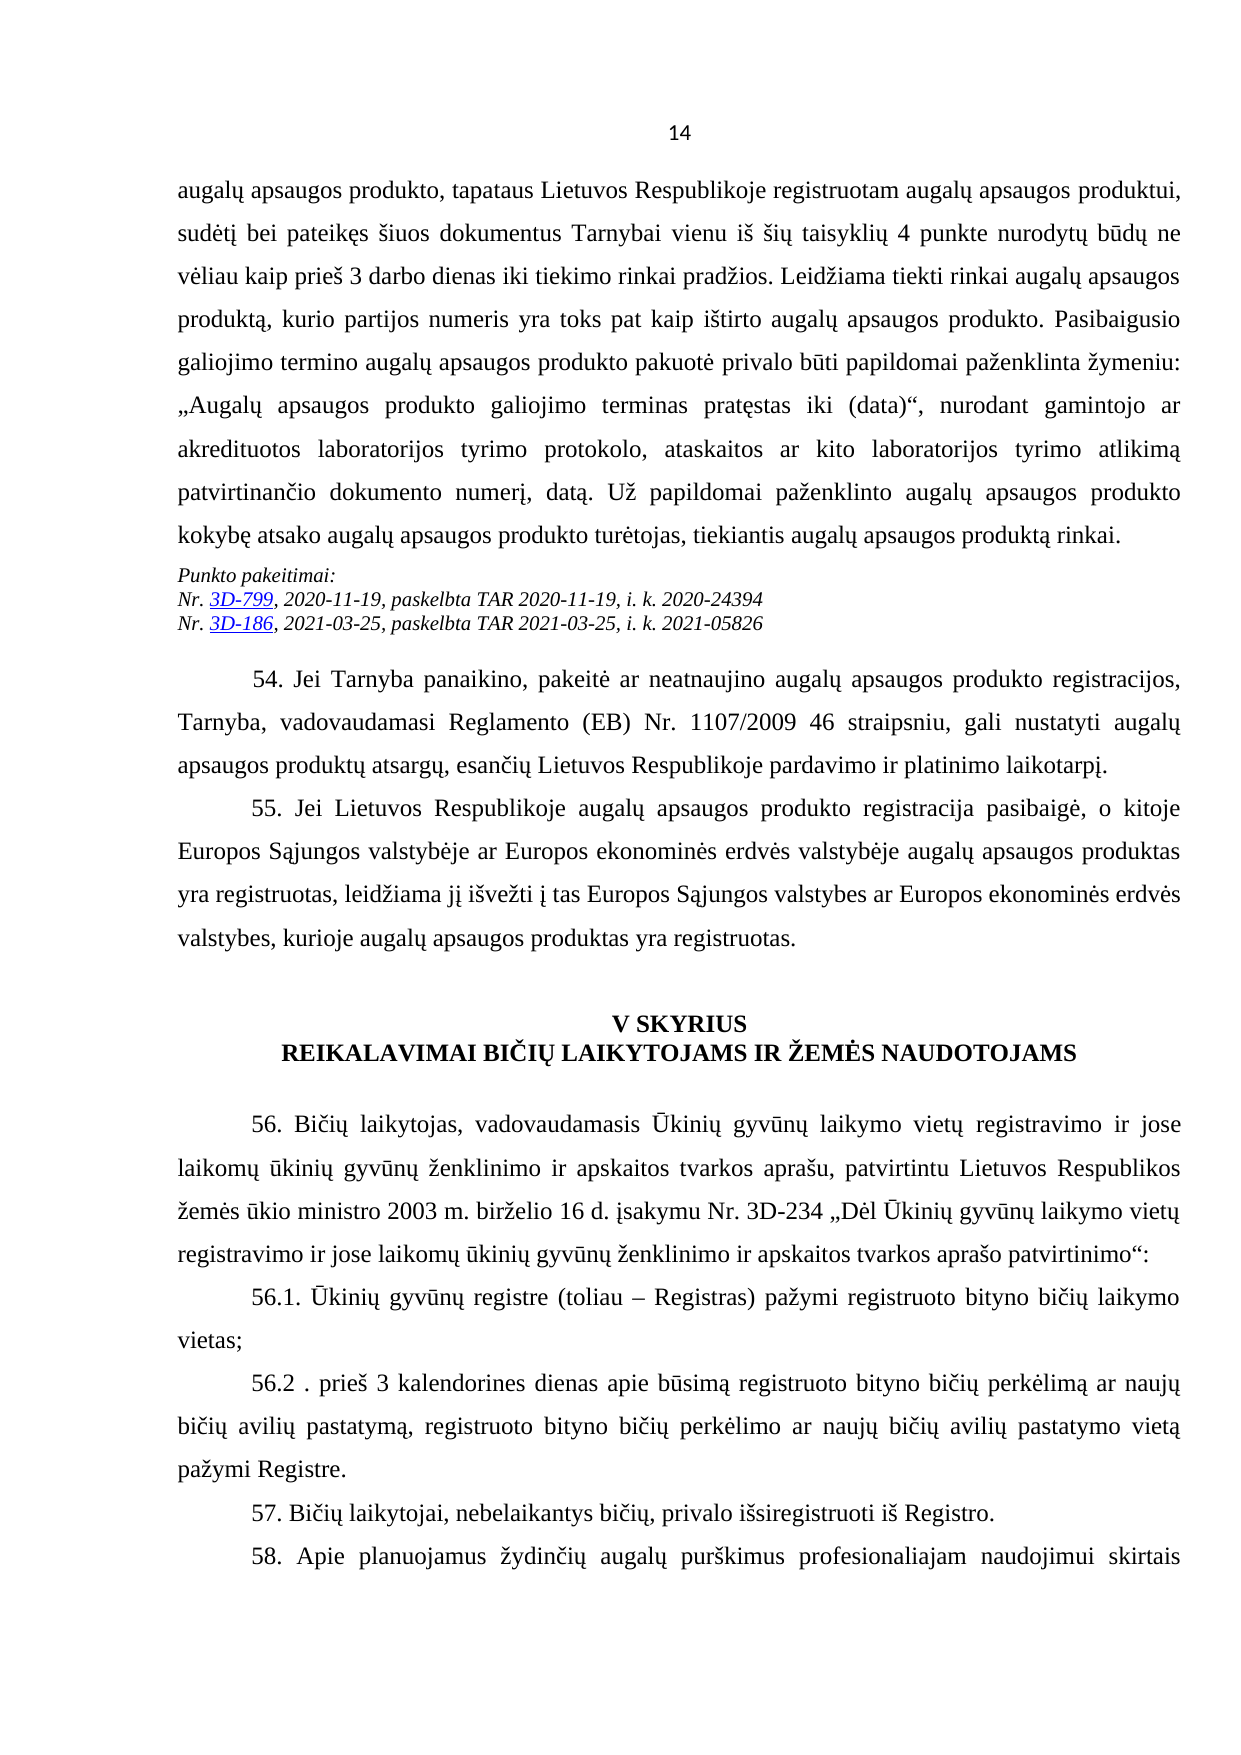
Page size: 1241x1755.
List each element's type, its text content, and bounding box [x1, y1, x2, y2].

text 56.2 . prieš 3 kalendorines dienas apie būsimą registruoto bityno bičių perkėlimą ar naujų bičių avilių pastatymą, registruoto bityno bičių perkėlimo ar naujų bičių avilių pastatymo vietą pažymi Registre. [177, 1368, 1181, 1483]
text 58. Apie planuojamus žydinčių augalų purškimus profesionaliajam naudojimui skirtais [177, 1541, 1181, 1569]
text 56. Bičių laikytojas, vadovaudamasis Ūkinių gyvūnų laikymo vietų registravimo ir jose laikomų ūkinių gyvūnų ženklinimo ir apskaitos tvarkos aprašu, patvirtintu Lietuvos Respublikos žemės ūkio ministro 2003 m. birželio 16 d. įsakymu Nr. 3D-234 „Dėl Ūkinių gyvūnų laikymo vietų registravimo ir jose laikomų ūkinių gyvūnų ženklinimo ir apskaitos tvarkos aprašo patvirtinimo“: [177, 1109, 1181, 1268]
text 55. Jei Lietuvos Respublikoje augalų apsaugos produkto registracija pasibaigė, o kitoje Europos Sąjungos valstybėje ar Europos ekonominės erdvės valstybėje augalų apsaugos produktas yra registruotas, leidžiama jį išvežti į tas Europos Sąjungos valstybes ar Europos ekonominės erdvės valstybes, kurioje augalų apsaugos produktas yra registruotas. [177, 793, 1181, 951]
text 57. Bičių laikytojai, nebelaikantys bičių, privalo išsiregistruoti iš Registro. [177, 1498, 1181, 1526]
text augalų apsaugos produkto, tapataus Lietuvos Respublikoje registruotam augalų apsaugos produktui, sudėtį bei pateikęs šiuos dokumentus Tarnybai vienu iš šių taisyklių 4 punkte nurodytų būdų ne vėliau kaip prieš 3 darbo dienas iki tiekimo rinkai pradžios. Leidžiama tiekti rinkai augalų apsaugos produktą, kurio partijos numeris yra toks pat kaip ištirto augalų apsaugos produkto. Pasibaigusio galiojimo termino augalų apsaugos produkto pakuotė privalo būti papildomai paženklinta žymeniu: „Augalų apsaugos produkto galiojimo terminas pratęstas iki (data)“, nurodant gamintojo ar akredituotos laboratorijos tyrimo protokolo, ataskaitos ar kito laboratorijos tyrimo atlikimą patvirtinančio dokumento numerį, datą. Už papildomai paženklinto augalų apsaugos produkto kokybę atsako augalų apsaugos produkto turėtojas, tiekiantis augalų apsaugos produktą rinkai. [177, 175, 1181, 549]
text Nr. 3D-186, 2021-03-25, paskelbta TAR 2021-03-25, i. k. 2021-05826 [177, 611, 1181, 635]
subtitle REIKALAVIMAI BIČIŲ LAIKYTOJAMS IR ŽEMĖS NAUDOTOJAMS [177, 1038, 1181, 1066]
text 54. Jei Tarnyba panaikino, pakeitė ar neatnaujino augalų apsaugos produkto registracijos, Tarnyba, vadovaudamasi Reglamento (EB) Nr. 1107/2009 46 straipsniu, gali nustatyti augalų apsaugos produktų atsargų, esančių Lietuvos Respublikoje pardavimo ir platinimo laikotarpį. [177, 664, 1181, 779]
text 56.1. Ūkinių gyvūnų registre (toliau – Registras) pažymi registruoto bityno bičių laikymo vietas; [177, 1282, 1181, 1354]
text Nr. 3D-799, 2020-11-19, paskelbta TAR 2020-11-19, i. k. 2020-24394 [177, 587, 1181, 611]
text Punkto pakeitimai: [177, 563, 1181, 587]
subtitle V SKYRIUS [177, 1009, 1181, 1038]
